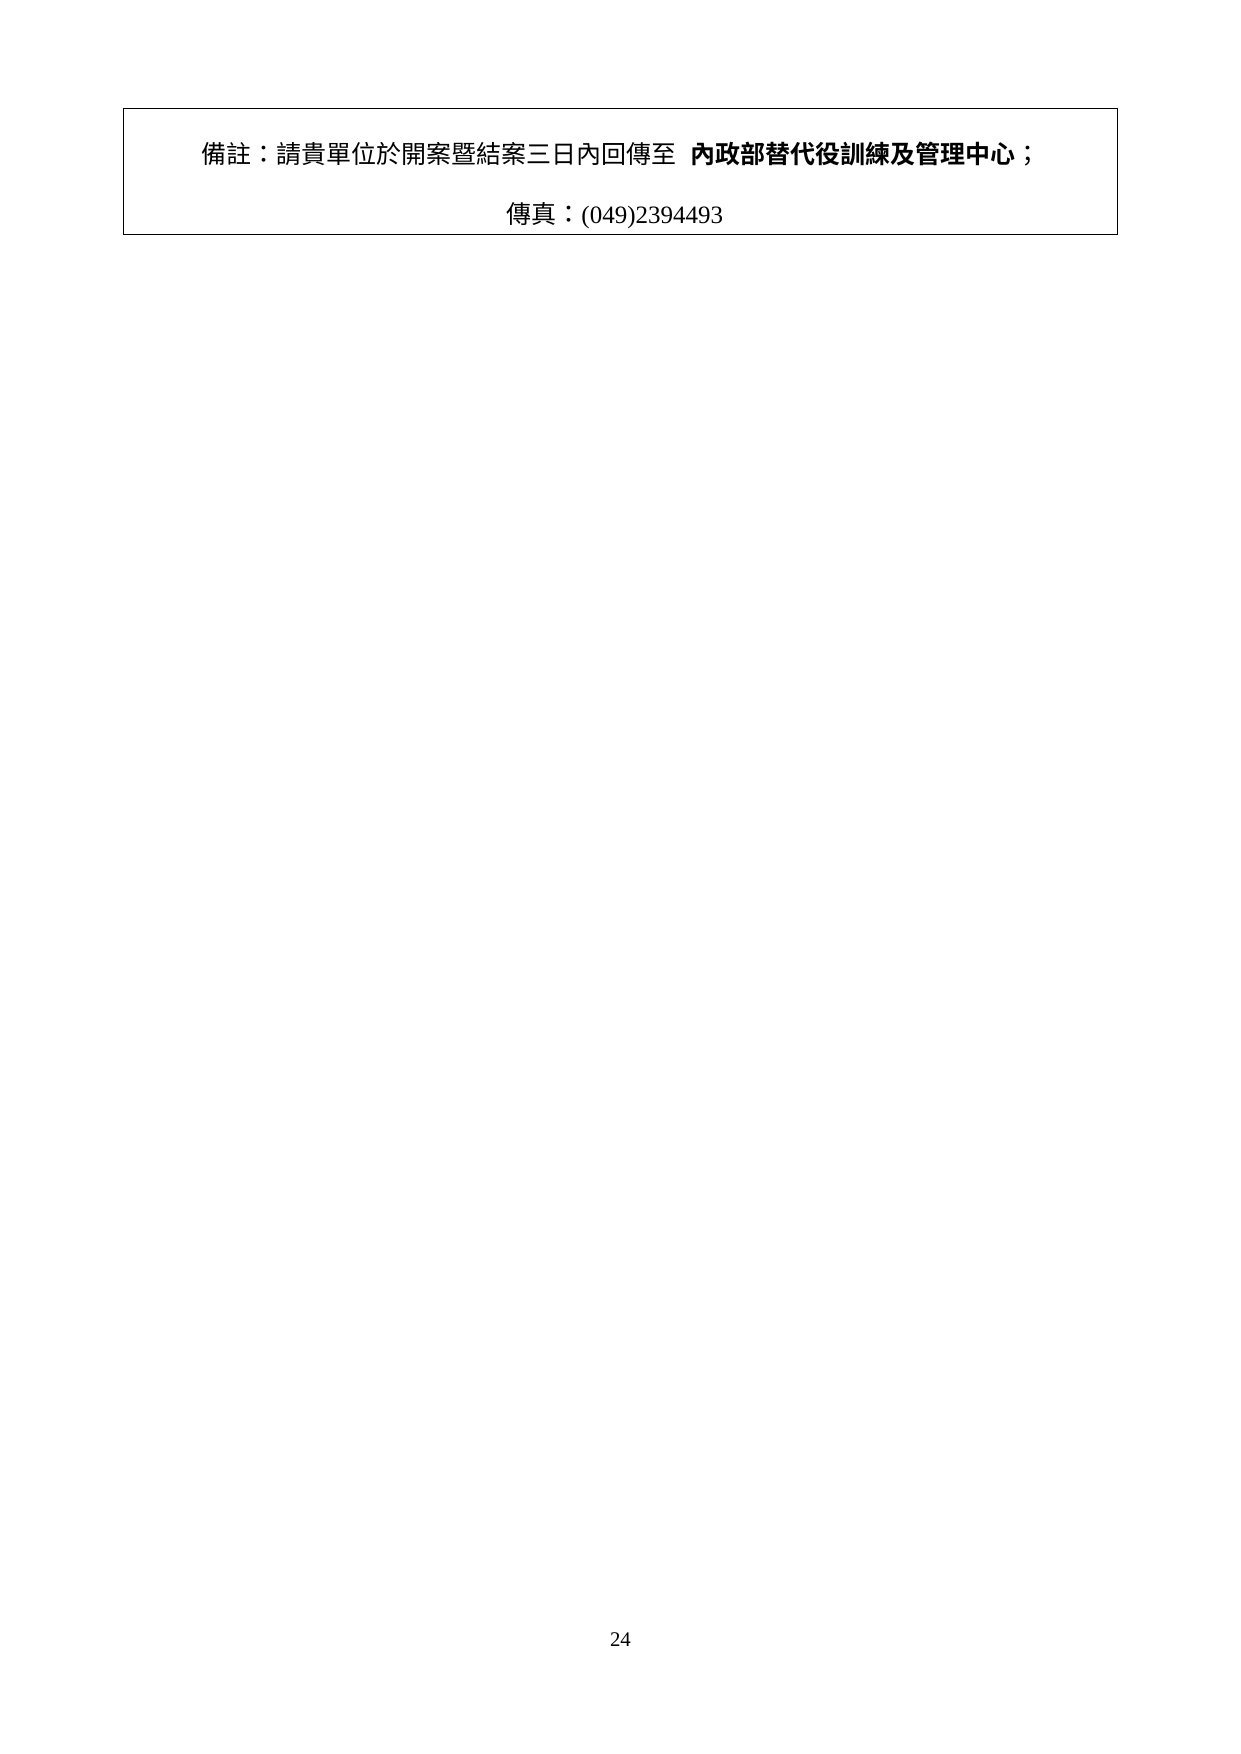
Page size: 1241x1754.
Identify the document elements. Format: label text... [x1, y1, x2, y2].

table_header 備註：請貴單位於開案暨結案三日內回傳至 內政部替代役訓練及管理中心； 傳真：(049)2394493 [124, 109, 1117, 234]
